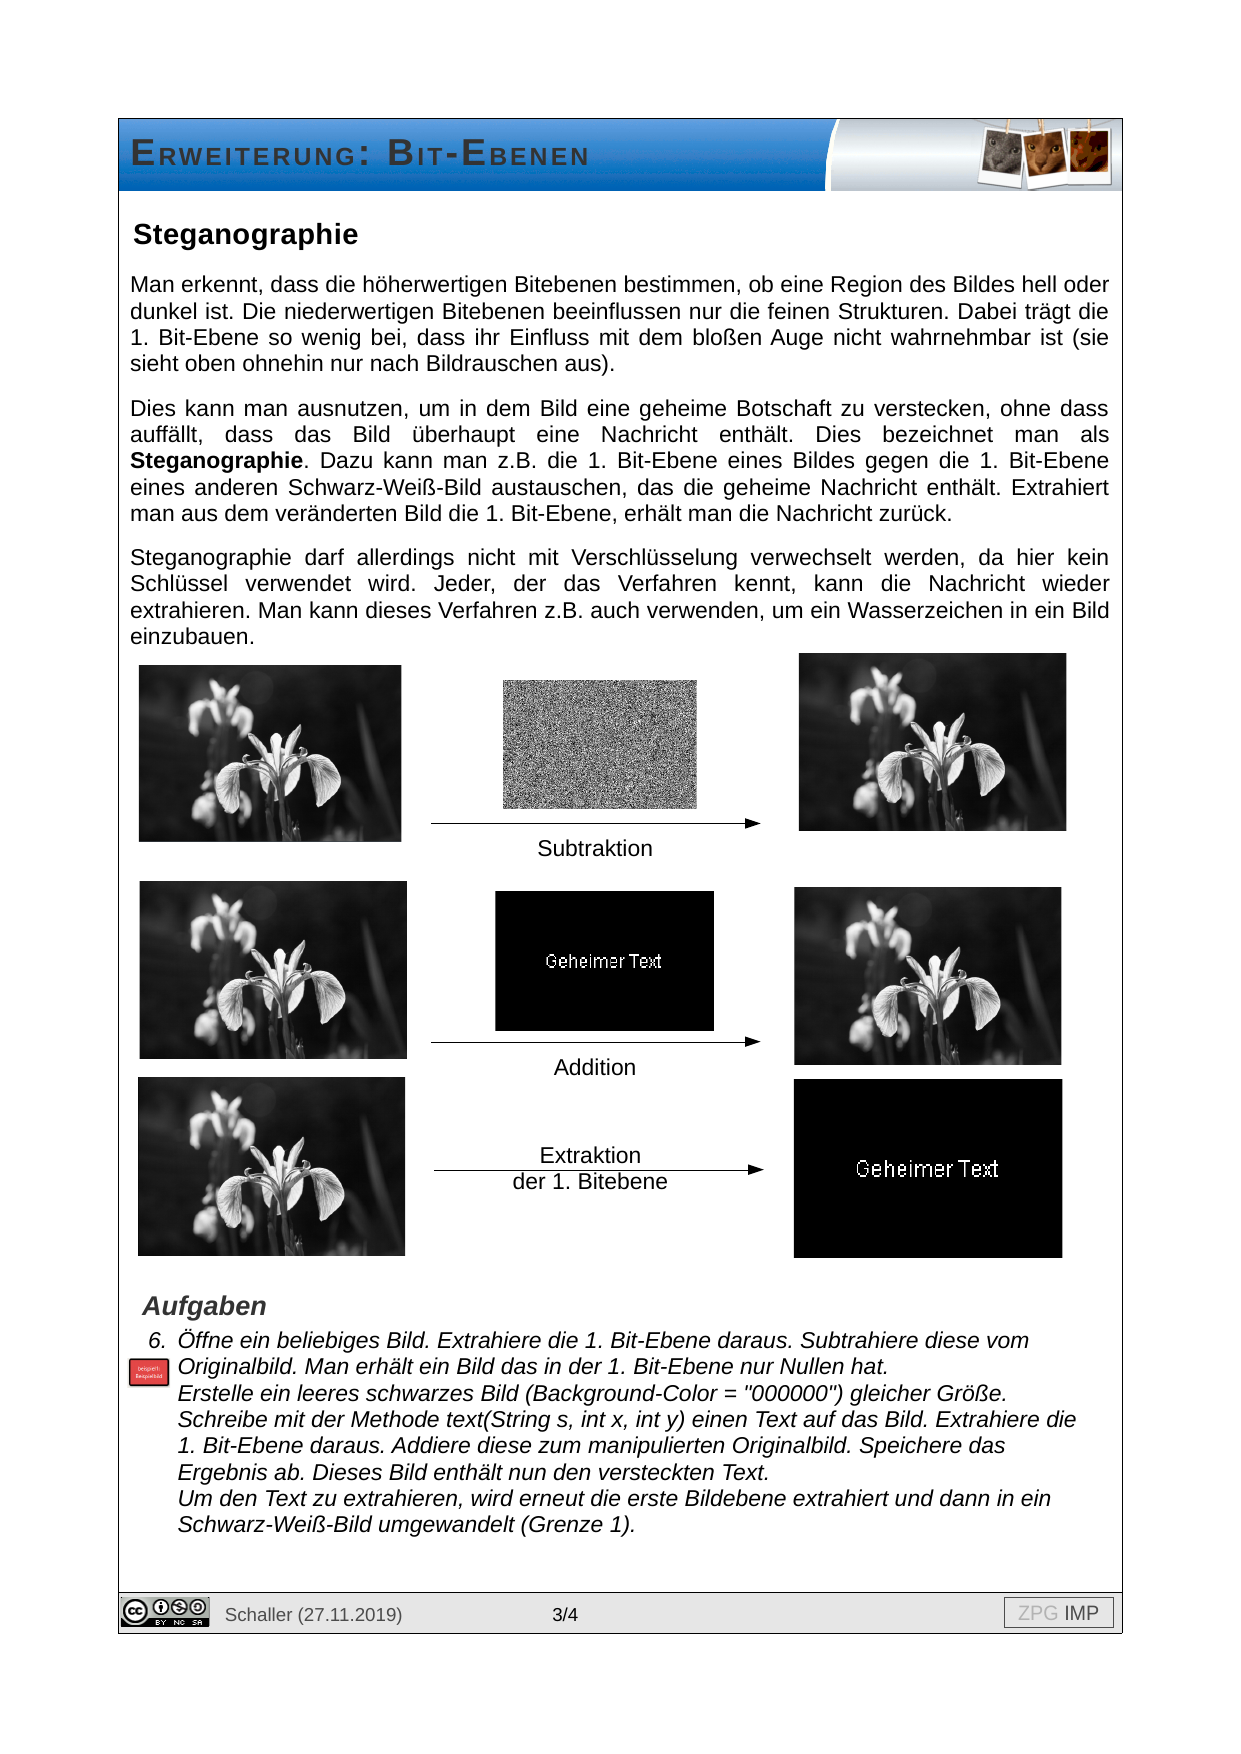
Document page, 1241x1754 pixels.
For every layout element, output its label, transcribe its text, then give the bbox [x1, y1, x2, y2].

picture [793, 1079, 1063, 1258]
picture [503, 680, 697, 809]
text Aufgaben [142, 1290, 1092, 1321]
text Man erkennt, dass die höherwertigen Bitebenen bestimmen, ob eine Region des Bildes hell oder dunkel ist. Die niederwertigen Bitebenen beeinflussen nur die feinen Strukturen. Dabei trägt die 1. Bit-Ebene so wenig bei, dass ihr Einfluss mit dem bloßen Auge nicht wahrnehmbar ist (sie sieht oben ohnehin nur nach Bildrauschen aus). [130, 271, 1110, 377]
picture [120, 1597, 210, 1627]
picture [119, 119, 1122, 191]
picture [139, 881, 407, 1059]
picture [798, 653, 1067, 831]
picture [127, 1358, 171, 1388]
text Steganographie [130, 214, 1110, 254]
picture [138, 1077, 406, 1256]
text Steganographie darf allerdings nicht mit Verschlüsselung verwechselt werden, da hier kein Schlüssel verwendet wird. Jeder, der das Verfahren kennt, kann die Nachricht wieder extrahieren. Man kann dieses Verfahren z.B. auch verwenden, um ein Wasserzeichen in ein Bild einzubauen. [130, 544, 1110, 649]
picture [495, 891, 714, 1031]
text Dies kann man ausnutzen, um in dem Bild eine geheime Botschaft zu verstecken, ohne dass auffällt, dass das Bild überhaupt eine Nachricht enthält. Dies bezeichnet man als Steganographie. Dazu kann man z.B. die 1. Bit-Ebene eines Bildes gegen die 1. Bit-Ebene eines anderen Schwarz-Weiß-Bild austauschen, das die geheime Nachricht enthält. Extrahiert man aus dem veränderten Bild die 1. Bit-Ebene, erhält man die Nachricht zurück. [130, 394, 1110, 526]
picture [138, 665, 402, 842]
list Öffne ein beliebiges Bild. Extrahiere die 1. Bit-Ebene daraus. Subtrahiere diese vom Originalbild. Man erhält ein Bild das in der 1. Bit-Ebene nur Nullen hat. Erstelle ein leeres schwarzes Bild (Background-Color = "000000") gleicher Größe. Schreibe mit der Methode text(String s, int x, int y) einen Text auf das Bild. Extrahiere die 1. Bit-Ebene daraus. Addiere diese zum manipulierten Originalbild. Speichere das Ergebnis ab. Dieses Bild enthält nun den versteckten Text. Um den Text zu extrahieren, wird erneut die erste Bildebene extrahiert und dann in ein Schwarz-Weiß-Bild umgewandelt (Grenze 1). [148, 1327, 1092, 1538]
picture [794, 887, 1062, 1065]
